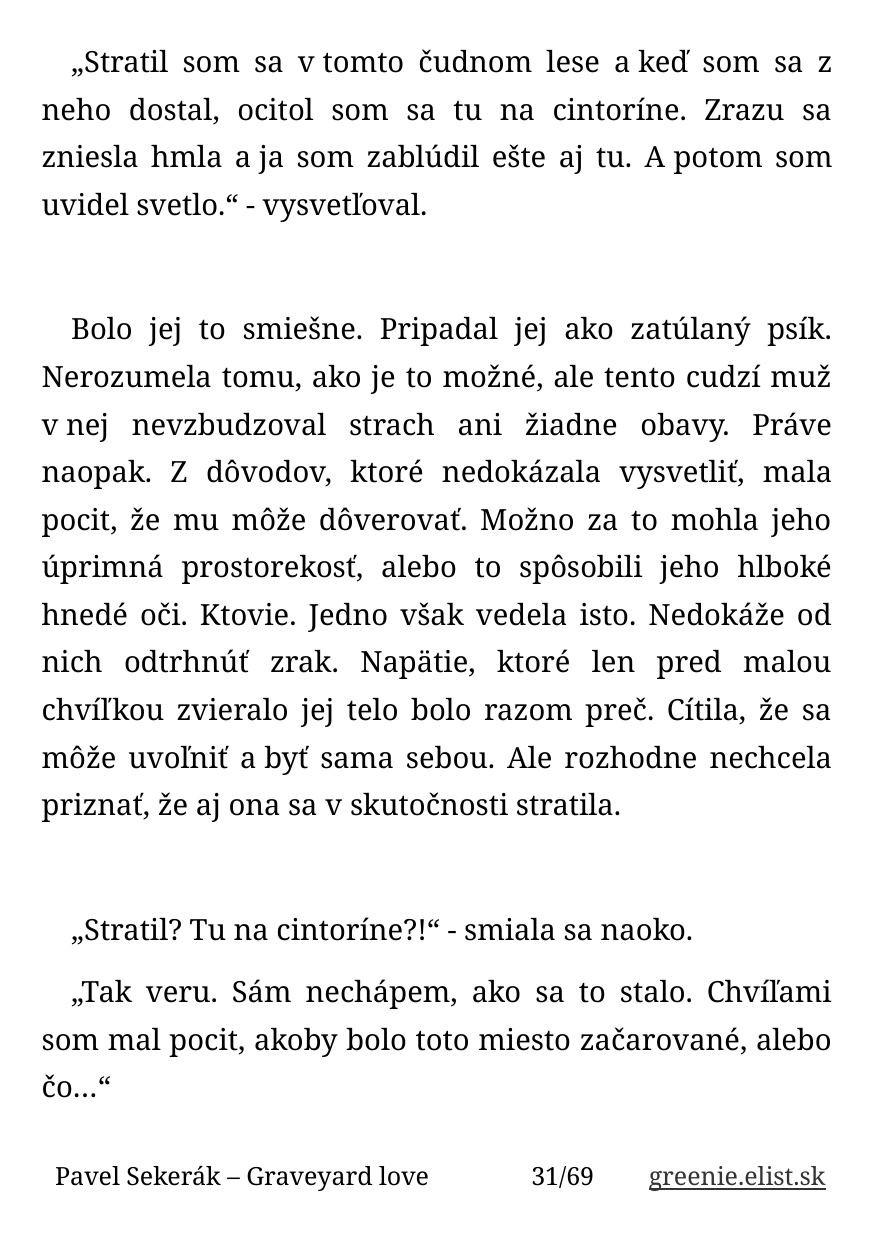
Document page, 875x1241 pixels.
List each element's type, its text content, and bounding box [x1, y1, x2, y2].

text Bolo jej to smiešne. Pripadal jej ako zatúlaný psík. Nerozumela tomu, ako je to možné, ale tento cudzí muž v nej nevzbudzoval strach ani žiadne obavy. Práve naopak. Z dôvodov, ktoré nedokázala vysvetliť, mala pocit, že mu môže dôverovať. Možno za to mohla jeho úprimná prostorekosť, alebo to spôsobili jeho hlboké hnedé oči. Ktovie. Jedno však vedela isto. Nedokáže od nich odtrhnúť zrak. Napätie, ktoré len pred malou chvíľkou zvieralo jej telo bolo razom preč. Cítila, že sa môže uvoľniť a byť sama sebou. Ale rozhodne nechcela priznať, že aj ona sa v skutočnosti stratila. [41, 308, 833, 824]
text „Stratil som sa v tomto čudnom lese a keď som sa z neho dostal, ocitol som sa tu na cintoríne. Zrazu sa zniesla hmla a ja som zablúdil ešte aj tu. A potom som uvidel svetlo.“ - vysvetľoval. [41, 41, 833, 224]
text „Stratil? Tu na cintoríne?!“ - smiala sa naoko. [41, 909, 833, 949]
text „Tak veru. Sám nechápem, ako sa to stalo. Chvíľami som mal pocit, akoby bolo toto miesto začarované, alebo čo…“ [41, 971, 833, 1106]
